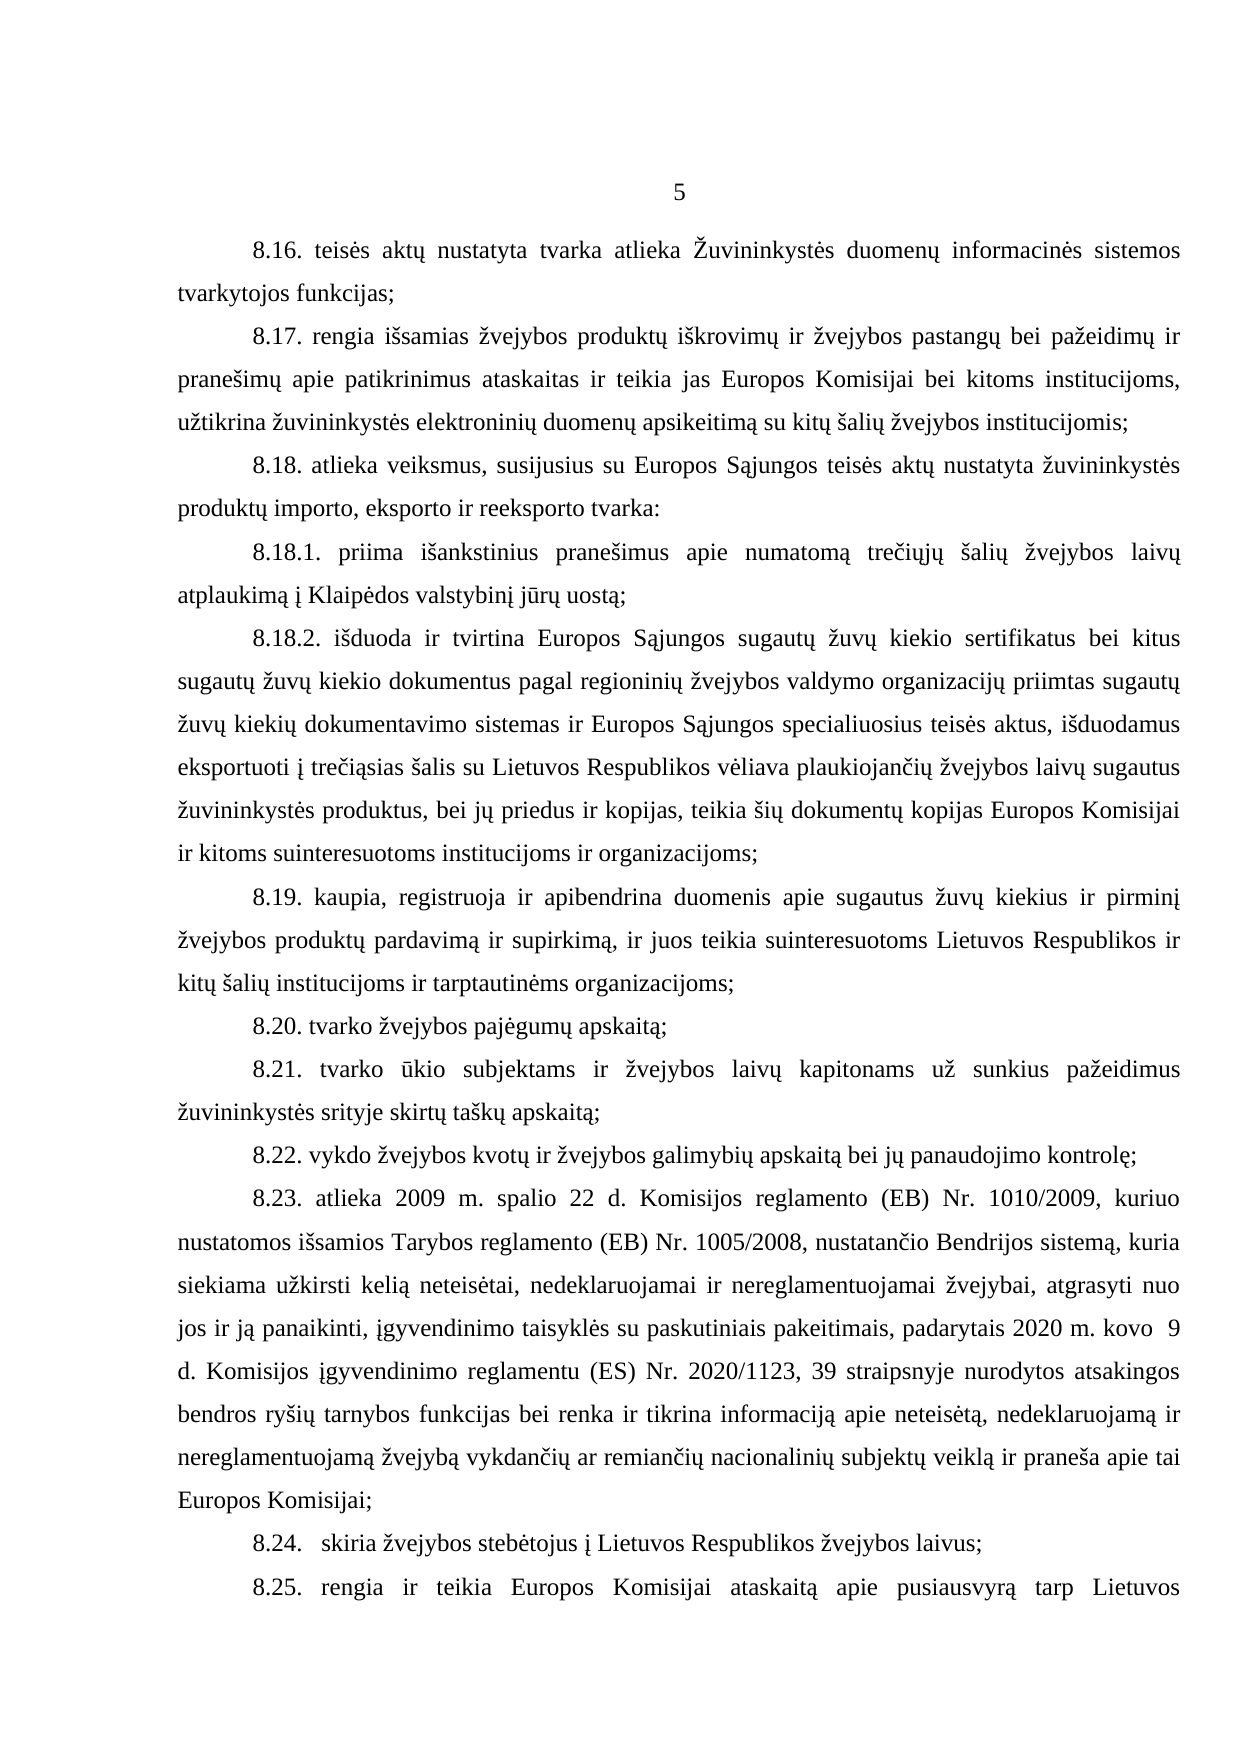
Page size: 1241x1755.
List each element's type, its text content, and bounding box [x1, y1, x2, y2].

text 8.23. atlieka 2009 m. spalio 22 d. Komisijos reglamento (EB) Nr. 1010/2009, kuriuo nustatomos išsamios Tarybos reglamento (EB) Nr. 1005/2008, nustatančio Bendrijos sistemą, kuria siekiama užkirsti kelią neteisėtai, nedeklaruojamai ir nereglamentuojamai žvejybai, atgrasyti nuo jos ir ją panaikinti, įgyvendinimo taisyklės su paskutiniais pakeitimais, padarytais 2020 m. kovo 9 d. Komisijos įgyvendinimo reglamentu (ES) Nr. 2020/1123, 39 straipsnyje nurodytos atsakingos bendros ryšių tarnybos funkcijas bei renka ir tikrina informaciją apie neteisėtą, nedeklaruojamą ir nereglamentuojamą žvejybą vykdančių ar remiančių nacionalinių subjektų veiklą ir praneša apie tai Europos Komisijai; [177, 1183, 1181, 1514]
text 8.25. rengia ir teikia Europos Komisijai ataskaitą apie pusiausvyrą tarp Lietuvos [177, 1572, 1181, 1600]
text 8.16. teisės aktų nustatyta tvarka atlieka Žuvininkystės duomenų informacinės sistemos tvarkytojos funkcijas; [177, 235, 1181, 307]
text 8.17. rengia išsamias žvejybos produktų iškrovimų ir žvejybos pastangų bei pažeidimų ir pranešimų apie patikrinimus ataskaitas ir teikia jas Europos Komisijai bei kitoms institucijoms, užtikrina žuvininkystės elektroninių duomenų apsikeitimą su kitų šalių žvejybos institucijomis; [177, 321, 1181, 436]
text 8.18.1. priima išankstinius pranešimus apie numatomą trečiųjų šalių žvejybos laivų atplaukimą į Klaipėdos valstybinį jūrų uostą; [177, 537, 1181, 608]
text 8.20. tvarko žvejybos pajėgumų apskaitą; [177, 1011, 1181, 1040]
text 8.21. tvarko ūkio subjektams ir žvejybos laivų kapitonams už sunkius pažeidimus žuvininkystės srityje skirtų taškų apskaitą; [177, 1054, 1181, 1126]
text 8.22. vykdo žvejybos kvotų ir žvejybos galimybių apskaitą bei jų panaudojimo kontrolę; [177, 1140, 1181, 1169]
text 8.18. atlieka veiksmus, susijusius su Europos Sąjungos teisės aktų nustatyta žuvininkystės produktų importo, eksporto ir reeksporto tvarka: [177, 450, 1181, 522]
text 8.18.2. išduoda ir tvirtina Europos Sąjungos sugautų žuvų kiekio sertifikatus bei kitus sugautų žuvų kiekio dokumentus pagal regioninių žvejybos valdymo organizacijų priimtas sugautų žuvų kiekių dokumentavimo sistemas ir Europos Sąjungos specialiuosius teisės aktus, išduodamus eksportuoti į trečiąsias šalis su Lietuvos Respublikos vėliava plaukiojančių žvejybos laivų sugautus žuvininkystės produktus, bei jų priedus ir kopijas, teikia šių dokumentų kopijas Europos Komisijai ir kitoms suinteresuotoms institucijoms ir organizacijoms; [177, 623, 1181, 867]
text 8.24. skiria žvejybos stebėtojus į Lietuvos Respublikos žvejybos laivus; [177, 1528, 1181, 1557]
text 8.19. kaupia, registruoja ir apibendrina duomenis apie sugautus žuvų kiekius ir pirminį žvejybos produktų pardavimą ir supirkimą, ir juos teikia suinteresuotoms Lietuvos Respublikos ir kitų šalių institucijoms ir tarptautinėms organizacijoms; [177, 882, 1181, 997]
